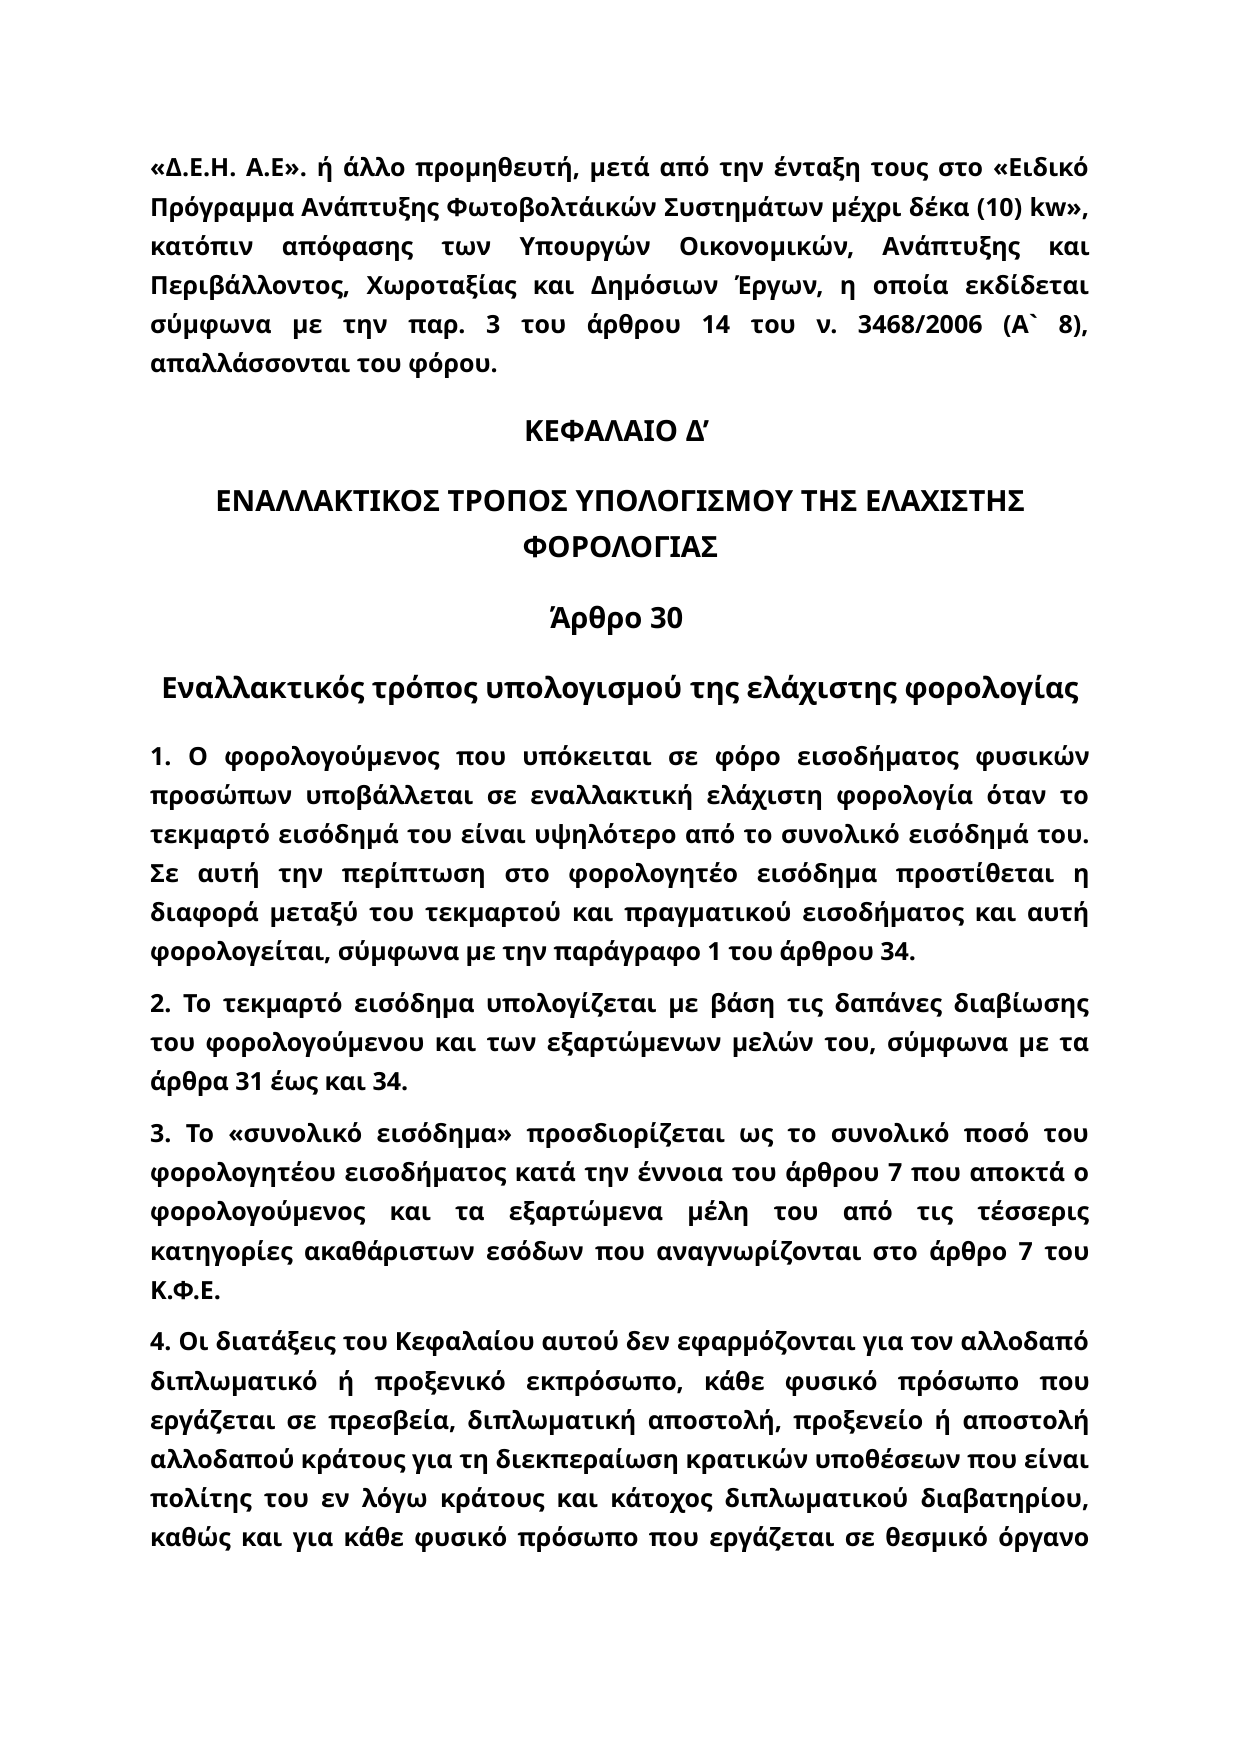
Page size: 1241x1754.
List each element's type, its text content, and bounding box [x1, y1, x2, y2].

text 3. Το «συνολικό εισόδημα» προσδιορίζεται ως το συνολικό ποσό του φορολογητέου εισοδήματος κατά την έννοια του άρθρου 7 που αποκτά ο φορολογούμενος και τα εξαρτώμενα μέλη του από τις τέσσερις κατηγορίες ακαθάριστων εσόδων που αναγνωρίζονται στο άρθρο 7 του Κ.Φ.Ε. [150, 1116, 1090, 1306]
subtitle Εναλλακτικός τρόπος υπολογισμού της ελάχιστης φορολογίας [150, 667, 1090, 707]
subtitle Άρθρο 30 [150, 597, 1090, 637]
subtitle ΚΕΦΑΛΑΙΟ Δ’ [150, 410, 1090, 450]
text 4. Οι διατάξεις του Κεφαλαίου αυτού δεν εφαρμόζονται για τον αλλοδαπό διπλωματικό ή προξενικό εκπρόσωπο, κάθε φυσικό πρόσωπο που εργάζεται σε πρεσβεία, διπλωματική αποστολή, προξενείο ή αποστολή αλλοδαπού κράτους για τη διεκπεραίωση κρατικών υποθέσεων που είναι πολίτης του εν λόγω κράτους και κάτοχος διπλωματικού διαβατηρίου, καθώς και για κάθε φυσικό πρόσωπο που εργάζεται σε θεσμικό όργανο [150, 1324, 1090, 1554]
subtitle ΕΝΑΛΛΑΚΤΙΚΟΣ ΤΡΟΠΟΣ ΥΠΟΛΟΓΙΣΜΟΥ ΤΗΣ ΕΛΑΧΙΣΤΗΣ ΦΟΡΟΛΟΓΙΑΣ [150, 481, 1090, 566]
text «Δ.Ε.Η. Α.Ε». ή άλλο προμηθευτή, μετά από την ένταξη τους στο «Ειδικό Πρόγραμμα Ανάπτυξης Φωτοβολτάικών Συστημάτων μέχρι δέκα (10) kw», κατόπιν απόφασης των Υπουργών Οικονομικών, Ανάπτυξης και Περιβάλλοντος, Χωροταξίας και Δημόσιων Έργων, η οποία εκδίδεται σύμφωνα με την παρ. 3 του άρθρου 14 του ν. 3468/2006 (Α` 8), απαλλάσσονται του φόρου. [150, 150, 1090, 380]
text 2. Το τεκμαρτό εισόδημα υπολογίζεται με βάση τις δαπάνες διαβίωσης του φορολογούμενου και των εξαρτώμενων μελών του, σύμφωνα με τα άρθρα 31 έως και 34. [150, 986, 1090, 1098]
text 1. Ο φορολογούμενος που υπόκειται σε φόρο εισοδήματος φυσικών προσώπων υποβάλλεται σε εναλλακτική ελάχιστη φορολογία όταν το τεκμαρτό εισόδημά του είναι υψηλότερο από το συνολικό εισόδημά του. Σε αυτή την περίπτωση στο φορολογητέο εισόδημα προστίθεται η διαφορά μεταξύ του τεκμαρτού και πραγματικού εισοδήματος και αυτή φορολογείται, σύμφωνα με την παράγραφο 1 του άρθρου 34. [150, 738, 1090, 968]
